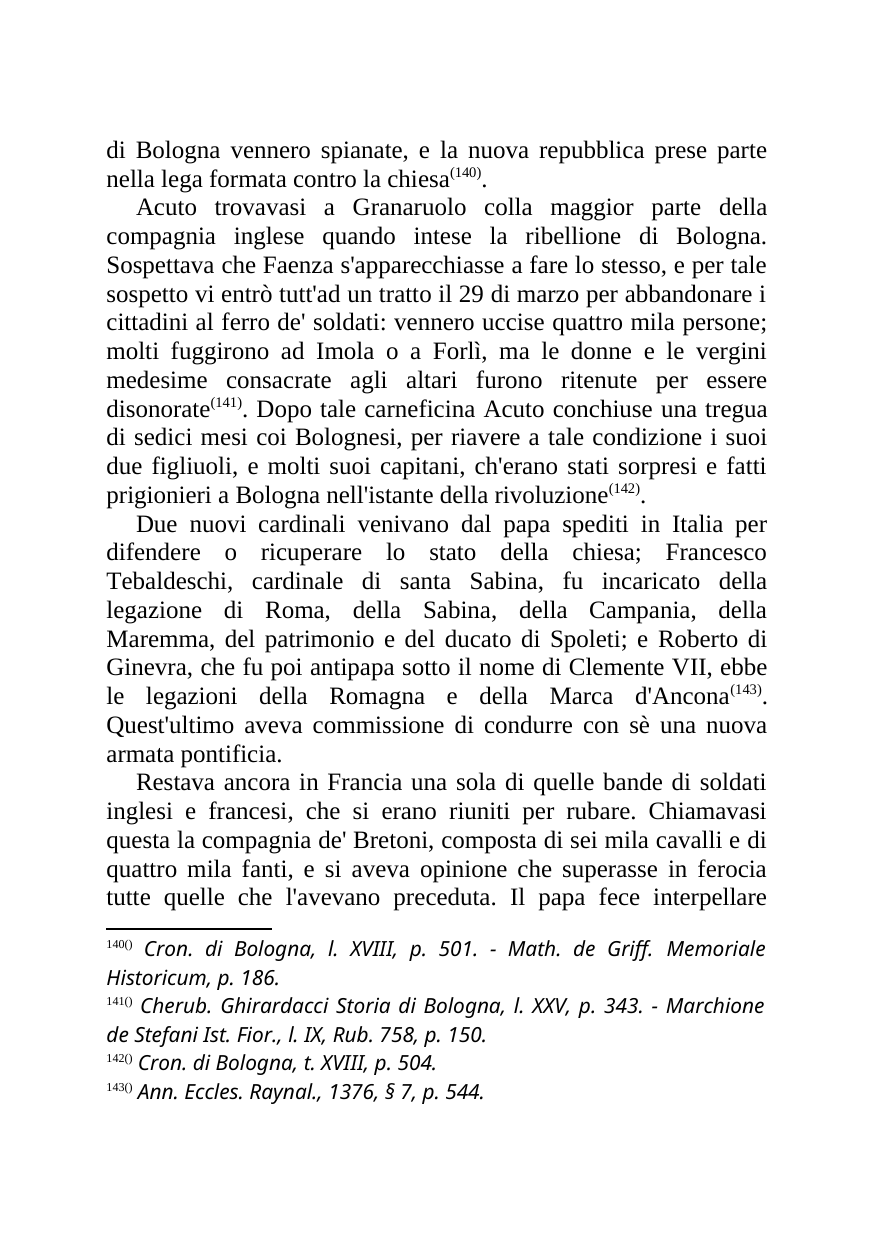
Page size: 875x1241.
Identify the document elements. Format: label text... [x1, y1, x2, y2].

text Restava ancora in Francia una sola di quelle bande di soldati inglesi e francesi, che si erano riuniti per rubare. Chiamavasi questa la compagnia de' Bretoni, composta di sei mila cavalli e di quattro mila fanti, e si aveva opinione che superasse in ferocia tutte quelle che l'avevano preceduta. Il papa fece interpellare [106, 767, 768, 911]
text () Cron. di Bologna, l. XVIII, p. 501. - Math. de Griff. Memoriale Historicum, p. 186. [106, 934, 768, 991]
text di Bologna vennero spianate, e la nuova repubblica prese parte nella lega formata contro la chiesa(). [106, 135, 768, 192]
text () Cherub. Ghirardacci Storia di Bologna, l. XXV, p. 343. - Marchione de Stefani Ist. Fior., l. IX, Rub. 758, p. 150. [106, 991, 768, 1048]
text () Cron. di Bologna, t. XVIII, p. 504. [106, 1048, 768, 1077]
text () Ann. Eccles. Raynal., 1376, § 7, p. 544. [106, 1077, 768, 1105]
text Acuto trovavasi a Granaruolo colla maggior parte della compagnia inglese quando intese la ribellione di Bologna. Sospettava che Faenza s'apparecchiasse a fare lo stesso, e per tale sospetto vi entrò tutt'ad un tratto il 29 di marzo per abbandonare i cittadini al ferro de' soldati: vennero uccise quattro mila persone; molti fuggirono ad Imola o a Forlì, ma le donne e le vergini medesime consacrate agli altari furono ritenute per essere disonorate(). Dopo tale carneficina Acuto conchiuse una tregua di sedici mesi coi Bolognesi, per riavere a tale condizione i suoi due figliuoli, e molti suoi capitani, ch'erano stati sorpresi e fatti prigionieri a Bologna nell'istante della rivoluzione(). [106, 192, 768, 509]
text Due nuovi cardinali venivano dal papa spediti in Italia per difendere o ricuperare lo stato della chiesa; Francesco Tebaldeschi, cardinale di santa Sabina, fu incaricato della legazione di Roma, della Sabina, della Campania, della Maremma, del patrimonio e del ducato di Spoleti; e Roberto di Ginevra, che fu poi antipapa sotto il nome di Clemente VII, ebbe le legazioni della Romagna e della Marca d'Ancona(). Quest'ultimo aveva commissione di condurre con sè una nuova armata pontificia. [106, 509, 768, 767]
